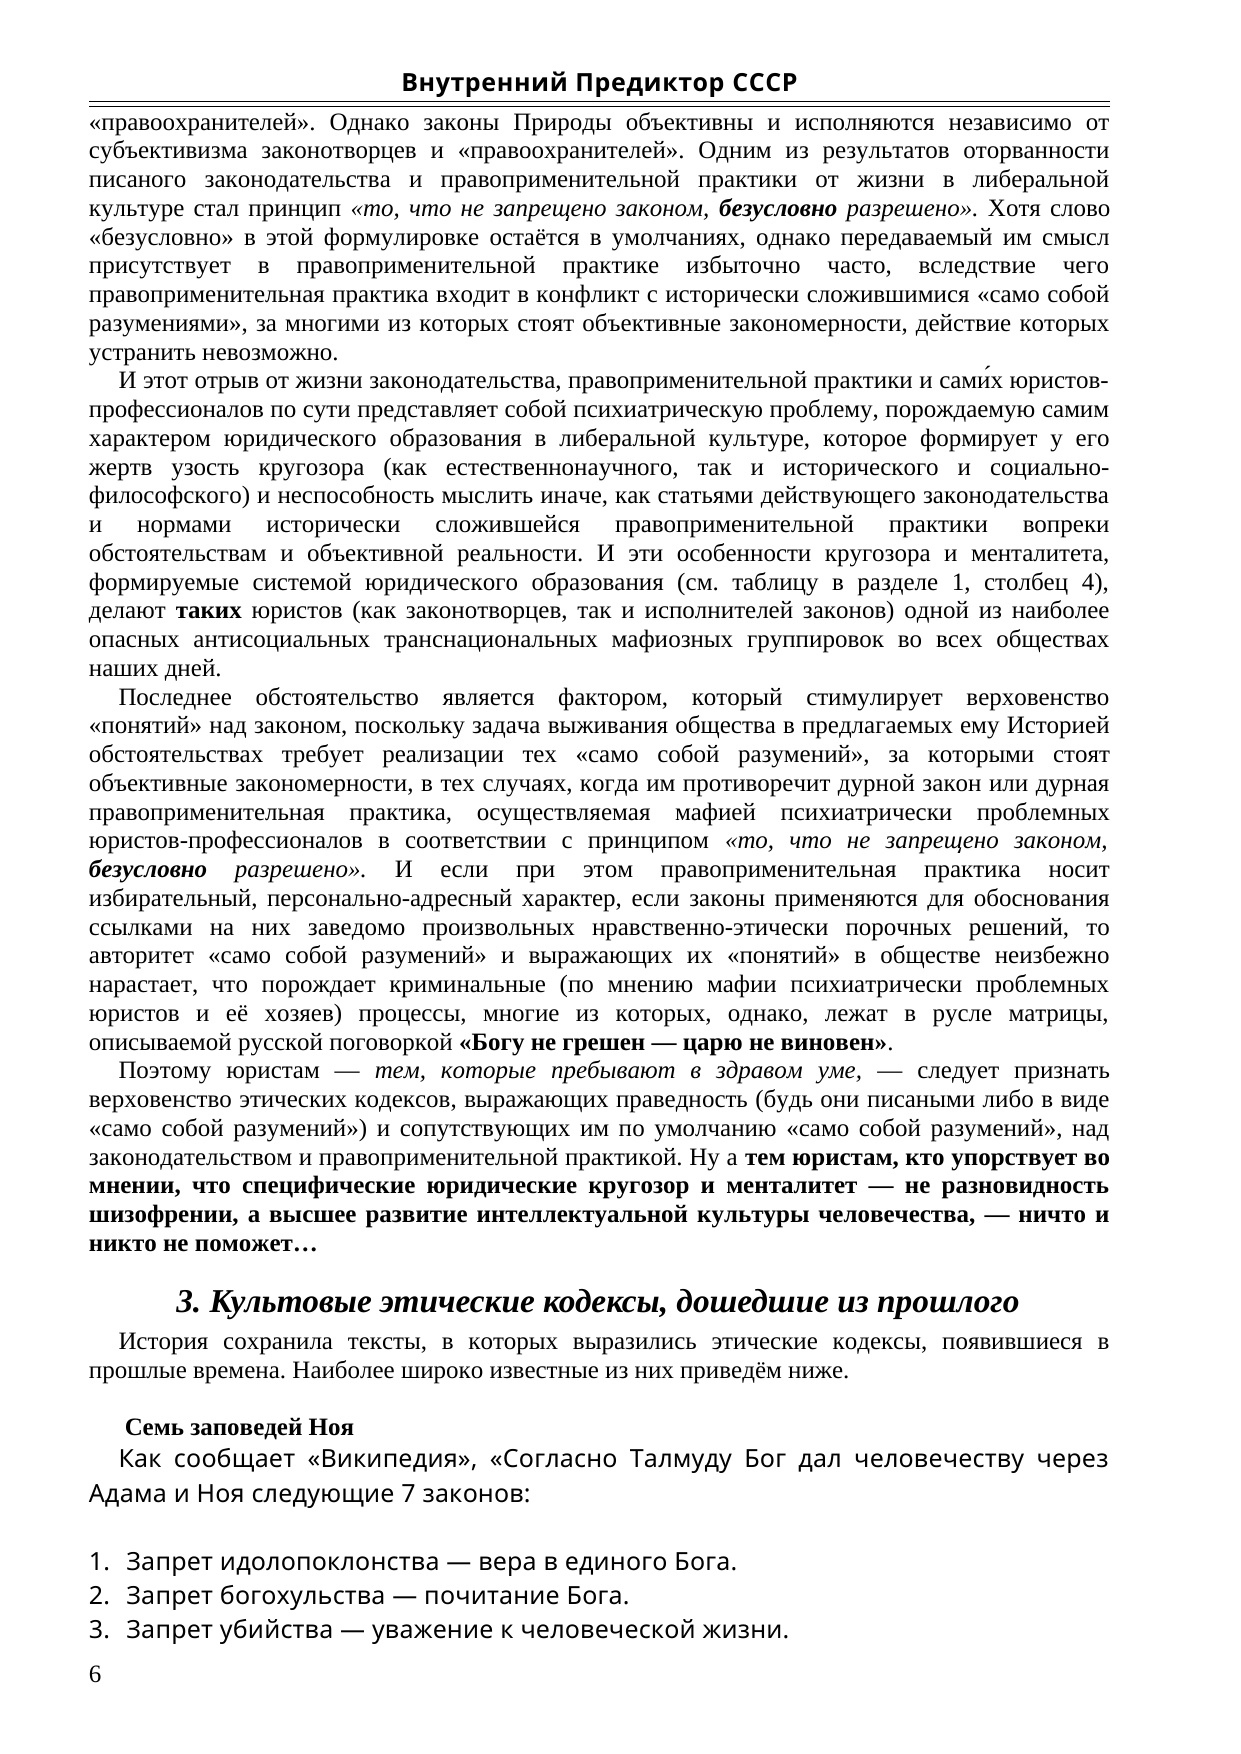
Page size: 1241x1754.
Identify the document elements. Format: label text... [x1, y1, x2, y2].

text Как сообщает «Википедия», «Согласно Талмуду Бог дал человечеству через Адама и Ноя следующие 7 законов: [89, 1441, 1110, 1509]
text «правоохранителей». Однако законы Природы объективны и исполняются независимо от субъективизма законотворцев и «правоохранителей». Одним из результатов оторванности писаного законодательства и правоприменительной практики от жизни в либеральной культуре стал принцип «то, что не запрещено законом, безусловно разрешено». Хотя слово «безусловно» в этой формулировке остаётся в умолчаниях, однако передаваемый им смысл присутствует в правоприменительной практике избыточно часто, вследствие чего правоприменительная практика входит в конфликт с исторически сложившимися «само собой разумениями», за многими из которых стоят объективные закономерности, действие которых устранить невозможно. [89, 107, 1110, 365]
text Семь заповедей Ноя [89, 1412, 1110, 1441]
text История сохранила тексты, в которых выразились этические кодексы, появившиеся в прошлые времена. Наиболее широко известные из них приведём ниже. [89, 1326, 1110, 1384]
list Запрет богохульства — почитание Бога. [89, 1577, 1110, 1611]
text Поэтому юристам — тем, которые пребывают в здравом уме, — следует признать верховенство этических кодексов, выражающих праведность (будь они писаными либо в виде «само собой разумений») и сопутствующих им по умолчанию «само собой разумений», над законодательством и правоприменительной практикой. Ну а тем юристам, кто упорствует во мнении, что специфические юридические кругозор и менталитет — не разновидность шизофрении, а высшее развитие интеллектуальной культуры человечества, — ничто и никто не поможет… [89, 1055, 1110, 1257]
text И этот отрыв от жизни законодательства, правоприменительной практики и сами́х юристов-профессионалов по сути представляет собой психиатрическую проблему, порождаемую самим характером юридического образования в либеральной культуре, которое формирует у его жертв узость кругозора (как естественнонаучного, так и исторического и социально-философского) и неспособность мыслить иначе, как статьями действующего законодательства и нормами исторически сложившейся правоприменительной практики вопреки обстоятельствам и объективной реальности. И эти особенности кругозора и менталитета, формируемые системой юридического образования (см. таблицу в разделе 1, столбец 4), делают таких юристов (как законотворцев, так и исполнителей законов) одной из наиболее опасных антисоциальных транснациональных мафиозных группировок во всех обществах наших дней. [89, 365, 1110, 682]
subtitle 3. Культовые этические кодексы, дошедшие из прошлого [89, 1282, 1110, 1320]
text Последнее обстоятельство является фактором, который стимулирует верховенство «понятий» над законом, поскольку задача выживания общества в предлагаемых ему Историей обстоятельствах требует реализации тех «само собой разумений», за которыми стоят объективные закономерности, в тех случаях, когда им противоречит дурной закон или дурная правоприменительная практика, осуществляемая мафией психиатрически проблемных юристов-профессионалов в соответствии с принципом «то, что не запрещено законом, безусловно разрешено». И если при этом правоприменительная практика носит избирательный, персонально-адресный характер, если законы применяются для обоснования ссылками на них заведомо произвольных нравственно-этически порочных решений, то авторитет «само собой разумений» и выражающих их «понятий» в обществе неизбежно нарастает, что порождает криминальные (по мнению мафии психиатрически проблемных юристов и её хозяев) процессы, многие из которых, однако, лежат в русле матрицы, описываемой русской поговоркой «Богу не грешен — царю не виновен». [89, 682, 1110, 1055]
list Запрет идолопоклонства — вера в единого Бога. [89, 1543, 1110, 1577]
list Запрет убийства — уважение к человеческой жизни. [89, 1611, 1110, 1646]
